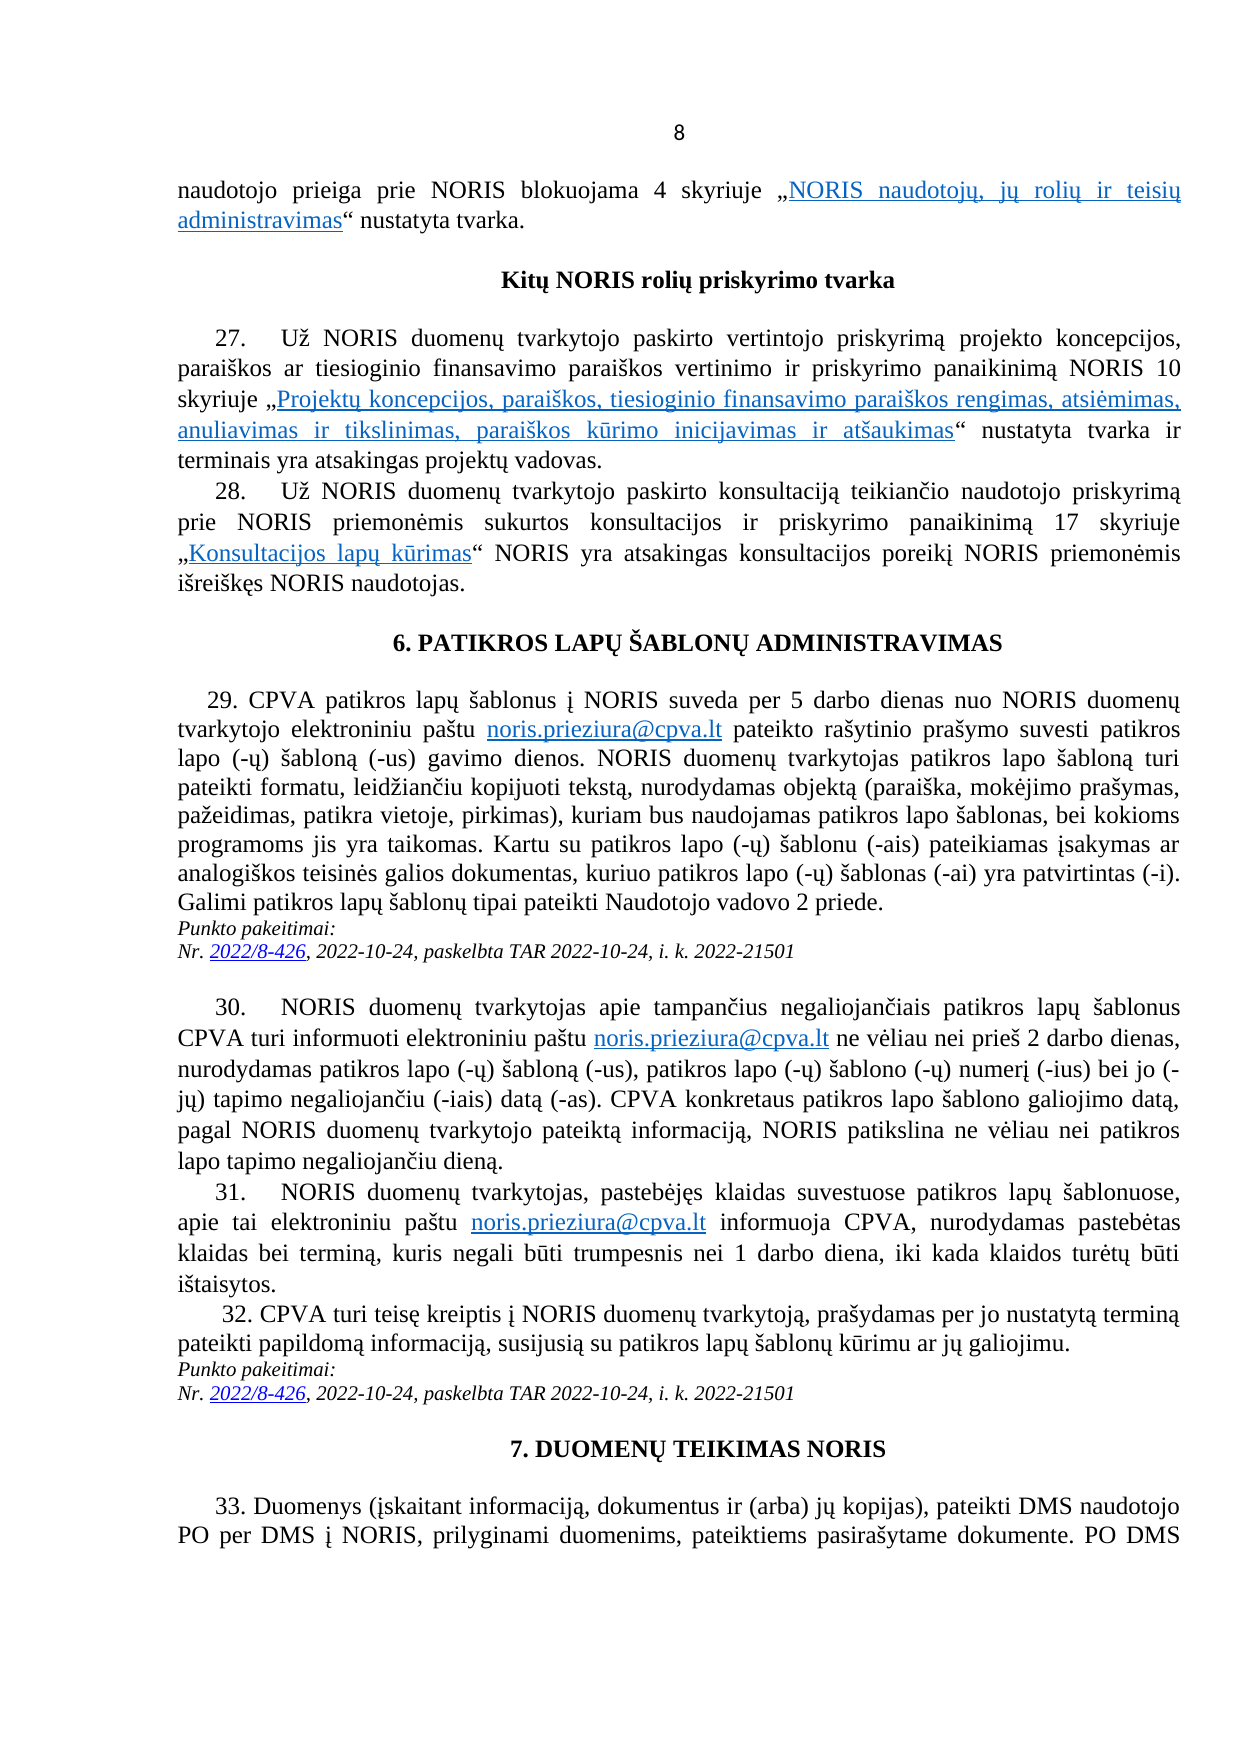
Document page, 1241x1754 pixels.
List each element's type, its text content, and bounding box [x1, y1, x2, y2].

text 6. PATIKROS LAPŲ ŠABLONŲ ADMINISTRAVIMAS [177, 628, 1181, 657]
text 32. CPVA turi teisę kreiptis į NORIS duomenų tvarkytoją, prašydamas per jo nustatytą terminą pateikti papildomą informaciją, susijusią su patikros lapų šablonų kūrimu ar jų galiojimu. [177, 1299, 1181, 1357]
text 30. NORIS duomenų tvarkytojas apie tampančius negaliojančiais patikros lapų šablonus CPVA turi informuoti elektroniniu paštu noris.prieziura@cpva.lt ne vėliau nei prieš 2 darbo dienas, nurodydamas patikros lapo (-ų) šabloną (-us), patikros lapo (-ų) šablono (-ų) numerį (-ius) bei jo (-jų) tapimo negaliojančiu (-iais) datą (-as). CPVA konkretaus patikros lapo šablono galiojimo datą, pagal NORIS duomenų tvarkytojo pateiktą informaciją, NORIS patikslina ne vėliau nei patikros lapo tapimo negaliojančiu dieną. [177, 992, 1181, 1175]
text Punkto pakeitimai: [177, 915, 1181, 939]
text Punkto pakeitimai: [177, 1357, 1181, 1381]
text 7. DUOMENŲ TEIKIMAS NORIS [177, 1434, 1181, 1463]
text 31. NORIS duomenų tvarkytojas, pastebėjęs klaidas suvestuose patikros lapų šablonuose, apie tai elektroniniu paštu noris.prieziura@cpva.lt informuoja CPVA, nurodydamas pastebėtas klaidas bei terminą, kuris negali būti trumpesnis nei 1 darbo diena, iki kada klaidos turėtų būti ištaisytos. [177, 1177, 1181, 1298]
text 28. Už NORIS duomenų tvarkytojo paskirto konsultaciją teikiančio naudotojo priskyrimą prie NORIS priemonėmis sukurtos konsultacijos ir priskyrimo panaikinimą 17 skyriuje „Konsultacijos lapų kūrimas“ NORIS yra atsakingas konsultacijos poreikį NORIS priemonėmis išreiškęs NORIS naudotojas. [177, 476, 1181, 597]
text 29. CPVA patikros lapų šablonus į NORIS suveda per 5 darbo dienas nuo NORIS duomenų tvarkytojo elektroniniu paštu noris.prieziura@cpva.lt pateikto rašytinio prašymo suvesti patikros lapo (-ų) šabloną (-us) gavimo dienos. NORIS duomenų tvarkytojas patikros lapo šabloną turi pateikti formatu, leidžiančiu kopijuoti tekstą, nurodydamas objektą (paraiška, mokėjimo prašymas, pažeidimas, patikra vietoje, pirkimas), kuriam bus naudojamas patikros lapo šablonas, bei kokioms programoms jis yra taikomas. Kartu su patikros lapo (-ų) šablonu (-ais) pateikiamas įsakymas ar analogiškos teisinės galios dokumentas, kuriuo patikros lapo (-ų) šablonas (-ai) yra patvirtintas (-i). Galimi patikros lapų šablonų tipai pateikti Naudotojo vadovo 2 priede. [177, 685, 1181, 915]
text Nr. 2022/8-426, 2022-10-24, paskelbta TAR 2022-10-24, i. k. 2022-21501 [177, 939, 1181, 963]
text naudotojo prieiga prie NORIS blokuojama 4 skyriuje „NORIS naudotojų, jų rolių ir teisių administravimas“ nustatyta tvarka. [177, 175, 1181, 234]
text 27. Už NORIS duomenų tvarkytojo paskirto vertintojo priskyrimą projekto koncepcijos, paraiškos ar tiesioginio finansavimo paraiškos vertinimo ir priskyrimo panaikinimą NORIS 10 skyriuje „Projektų koncepcijos, paraiškos, tiesioginio finansavimo paraiškos rengimas, atsiėmimas, anuliavimas ir tikslinimas, paraiškos kūrimo inicijavimas ir atšaukimas“ nustatyta tvarka ir terminais yra atsakingas projektų vadovas. [177, 323, 1181, 474]
text Nr. 2022/8-426, 2022-10-24, paskelbta TAR 2022-10-24, i. k. 2022-21501 [177, 1381, 1181, 1405]
text Kitų NORIS rolių priskyrimo tvarka [177, 265, 1181, 294]
text 33. Duomenys (įskaitant informaciją, dokumentus ir (arba) jų kopijas), pateikti DMS naudotojo PO per DMS į NORIS, prilyginami duomenims, pateiktiems pasirašytame dokumente. PO DMS [177, 1491, 1181, 1549]
